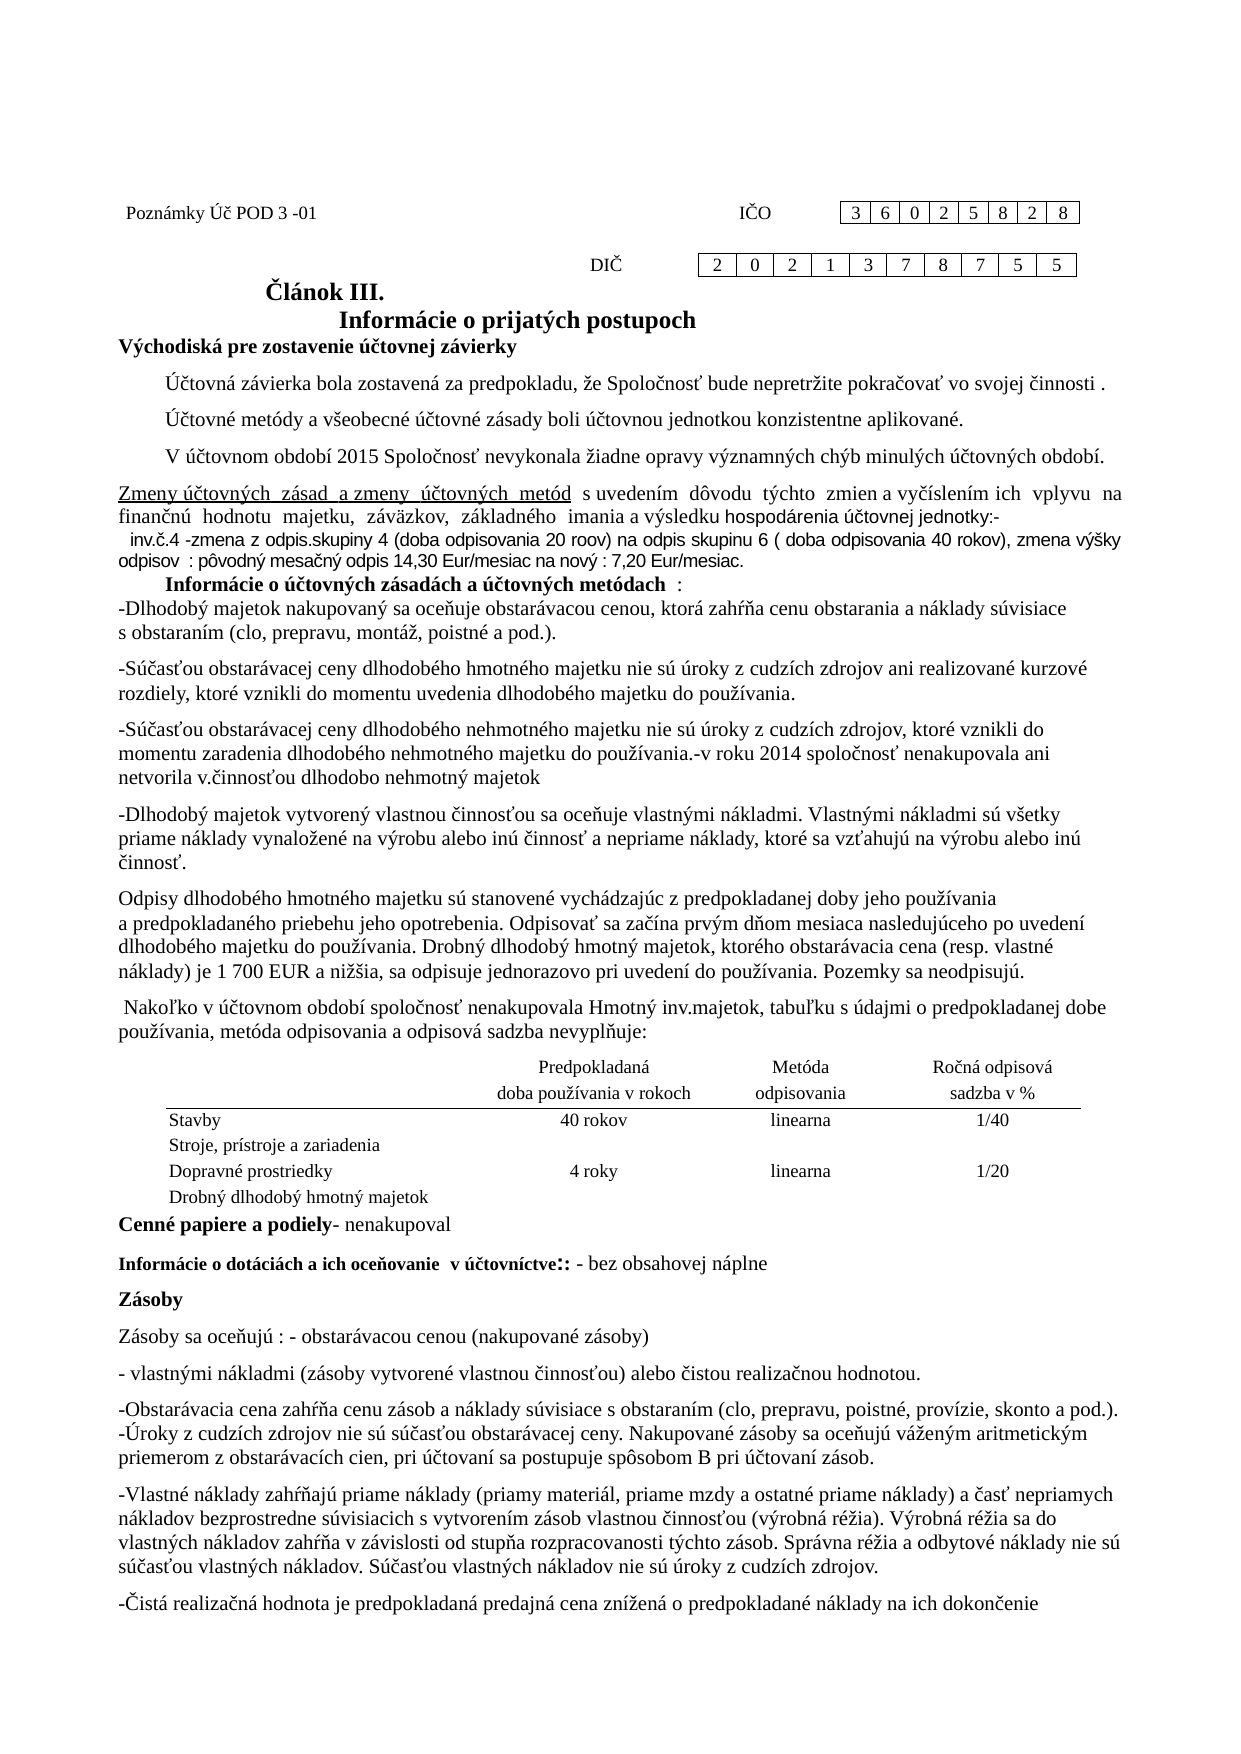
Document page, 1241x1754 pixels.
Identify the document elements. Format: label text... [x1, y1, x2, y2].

table_header 0 [900, 202, 929, 223]
text Východiská pre zostavenie účtovnej závierky [118, 334, 1122, 358]
table_header Poznámky Úč POD 3 -01 [118, 201, 349, 223]
table_cell sadzba v % [904, 1082, 1081, 1108]
text Zásoby sa oceňujú : - obstarávacou cenou (nakupované zásoby) [118, 1324, 1122, 1348]
table_header 1 [812, 254, 849, 276]
table_header 3 [850, 254, 886, 276]
text Informácie o dotáciách a ich oceňovanie v účtovníctve:: - bez obsahovej náplne [118, 1248, 1122, 1275]
table_header 6 [871, 202, 899, 223]
table_header 0 [737, 254, 773, 276]
text inv.č.4 -zmena z odpis.skupiny 4 (doba odpisovania 20 roov) na odpis skupinu 6 ( doba odpisovania 40 rokov), zmena výšky odpisov : pôvodný mesačný odpis 14,30 Eur/mesiac na nový : 7,20 Eur/mesiac. [118, 528, 1122, 572]
table_header 7 [962, 254, 998, 276]
table_cell [712, 1134, 889, 1160]
text Nakoľko v účtovnom období spoločnosť nenakupovala Hmotný inv.majetok, tabuľku s údajmi o predpokladanej dobe používania, metóda odpisovania a odpisová sadzba nevyplňuje: [118, 995, 1122, 1043]
table_cell [904, 1134, 1081, 1160]
text Informácie o prijatých postupoch [118, 305, 1122, 334]
table_cell [889, 1160, 904, 1186]
table_cell [490, 1134, 697, 1160]
table_header 2 [1018, 202, 1046, 223]
table_header [697, 1056, 712, 1082]
text Zásoby [118, 1287, 1122, 1311]
table_header Ročná odpisová [904, 1056, 1081, 1082]
table_cell linearna [712, 1109, 889, 1134]
text Zmeny účtovných zásad a zmeny účtovných metód s uvedením dôvodu týchto zmien a vyčíslením ich vplyvu na finančnú hodnotu majetku, záväzkov, základného imania a výsledku hospodárenia účtovnej jednotky:- [118, 480, 1122, 528]
text Účtovná závierka bola zostavená za predpokladu, že Spoločnosť bude nepretržite pokračovať vo svojej činnosti . [165, 371, 1122, 395]
table_cell [889, 1186, 904, 1212]
table_header DIČ [140, 253, 698, 276]
table_cell [697, 1134, 712, 1160]
table_header [812, 201, 840, 223]
text V účtovnom období 2015 Spoločnosť nevykonala žiadne opravy významných chýb minulých účtovných období. [165, 444, 1122, 468]
text -Obstarávacia cena zahŕňa cenu zásob a náklady súvisiace s obstaraním (clo, prepravu, poistné, provízie, skonto a pod.). -Úroky z cudzích zdrojov nie sú súčasťou obstarávacej ceny. Nakupované zásoby sa oceňujú váženým aritmetickým priemerom z obstarávacích cien, pri účtovaní sa postupuje spôsobom B pri účtovaní zásob. [118, 1397, 1122, 1469]
table_cell linearna [712, 1160, 889, 1186]
table_header 5 [1037, 254, 1076, 276]
table_header 2 [930, 202, 958, 223]
table_cell 1/20 [904, 1160, 1081, 1186]
table_header 2 [699, 254, 736, 276]
table_cell [490, 1186, 697, 1212]
table_header Metóda [712, 1056, 889, 1082]
table_header [166, 1056, 490, 1082]
table_cell [697, 1082, 712, 1108]
table_header 5 [959, 202, 988, 223]
table_cell odpisovania [712, 1082, 889, 1108]
table_header 8 [1047, 202, 1079, 223]
text -Súčasťou obstarávacej ceny dlhodobého nehmotného majetku nie sú úroky z cudzích zdrojov, ktoré vznikli do momentu zaradenia dlhodobého nehmotného majetku do používania.-v roku 2014 spoločnosť nenakupovala ani netvorila v.činnosťou dlhodobo nehmotný majetok [118, 717, 1122, 789]
table_header IČO [349, 201, 783, 223]
table_cell doba používania v rokoch [490, 1082, 697, 1108]
table_cell Dopravné prostriedky [166, 1160, 490, 1186]
table_header 8 [989, 202, 1017, 223]
table_cell 40 rokov [490, 1109, 697, 1134]
table_header [889, 1056, 904, 1082]
table_cell Stroje, prístroje a zariadenia [166, 1134, 490, 1160]
table_header [783, 201, 812, 223]
text -Dlhodobý majetok vytvorený vlastnou činnosťou sa oceňuje vlastnými nákladmi. Vlastnými nákladmi sú všetky priame náklady vynaložené na výrobu alebo inú činnosť a nepriame náklady, ktoré sa vzťahujú na výrobu alebo inú činnosť. [118, 802, 1122, 874]
table_cell Stavby [166, 1109, 490, 1134]
text Odpisy dlhodobého hmotného majetku sú stanovené vychádzajúc z predpokladanej doby jeho používania a predpokladaného priebehu jeho opotrebenia. Odpisovať sa začína prvým dňom mesiaca nasledujúceho po uvedení dlhodobého majetku do používania. Drobný dlhodobý hmotný majetok, ktorého obstarávacia cena (resp. vlastné náklady) je 1 700 EUR a nižšia, sa odpisuje jednorazovo pri uvedení do používania. Pozemky sa neodpisujú. [118, 886, 1122, 983]
table_cell [476, 1082, 490, 1108]
table_header 7 [887, 254, 924, 276]
table_cell [166, 1082, 476, 1108]
table_cell [889, 1134, 904, 1160]
text Článok III. [118, 277, 1122, 305]
table_cell [889, 1082, 904, 1108]
table_header 3 [841, 202, 870, 223]
table_cell [697, 1109, 712, 1134]
table_cell [889, 1109, 904, 1134]
text -Dlhodobý majetok nakupovaný sa oceňuje obstarávacou cenou, ktorá zahŕňa cenu obstarania a náklady súvisiace s obstaraním (clo, prepravu, montáž, poistné a pod.). [118, 596, 1122, 644]
table_cell [697, 1186, 712, 1212]
table_cell [697, 1160, 712, 1186]
table_cell 1/40 [904, 1109, 1081, 1134]
table_header 8 [925, 254, 961, 276]
text Účtovné metódy a všeobecné účtovné zásady boli účtovnou jednotkou konzistentne aplikované. [165, 407, 1122, 431]
table_cell [712, 1186, 889, 1212]
text -Súčasťou obstarávacej ceny dlhodobého hmotného majetku nie sú úroky z cudzích zdrojov ani realizované kurzové rozdiely, ktoré vznikli do momentu uvedenia dlhodobého majetku do používania. [118, 656, 1122, 704]
table_cell Drobný dlhodobý hmotný majetok [166, 1186, 490, 1212]
text Informácie o účtovných zásadách a účtovných metódach : [165, 572, 1122, 596]
table_header Predpokladaná [490, 1056, 697, 1082]
text -Čistá realizačná hodnota je predpokladaná predajná cena znížená o predpokladané náklady na ich dokončenie [118, 1591, 1122, 1614]
table_cell [904, 1186, 1081, 1212]
table_cell 4 roky [490, 1160, 697, 1186]
table_header 5 [999, 254, 1036, 276]
table_header 2 [774, 254, 811, 276]
text -Vlastné náklady zahŕňajú priame náklady (priamy materiál, priame mzdy a ostatné priame náklady) a časť nepriamych nákladov bezprostredne súvisiacich s vytvorením zásob vlastnou činnosťou (výrobná réžia). Výrobná réžia sa do vlastných nákladov zahŕňa v závislosti od stupňa rozpracovanosti týchto zásob. Správna réžia a odbytové náklady nie sú súčasťou vlastných nákladov. Súčasťou vlastných nákladov nie sú úroky z cudzích zdrojov. [118, 1482, 1122, 1578]
text Cenné papiere a podiely- nenakupoval [118, 1212, 1122, 1236]
text - vlastnými nákladmi (zásoby vytvorené vlastnou činnosťou) alebo čistou realizačnou hodnotou. [118, 1361, 1122, 1384]
